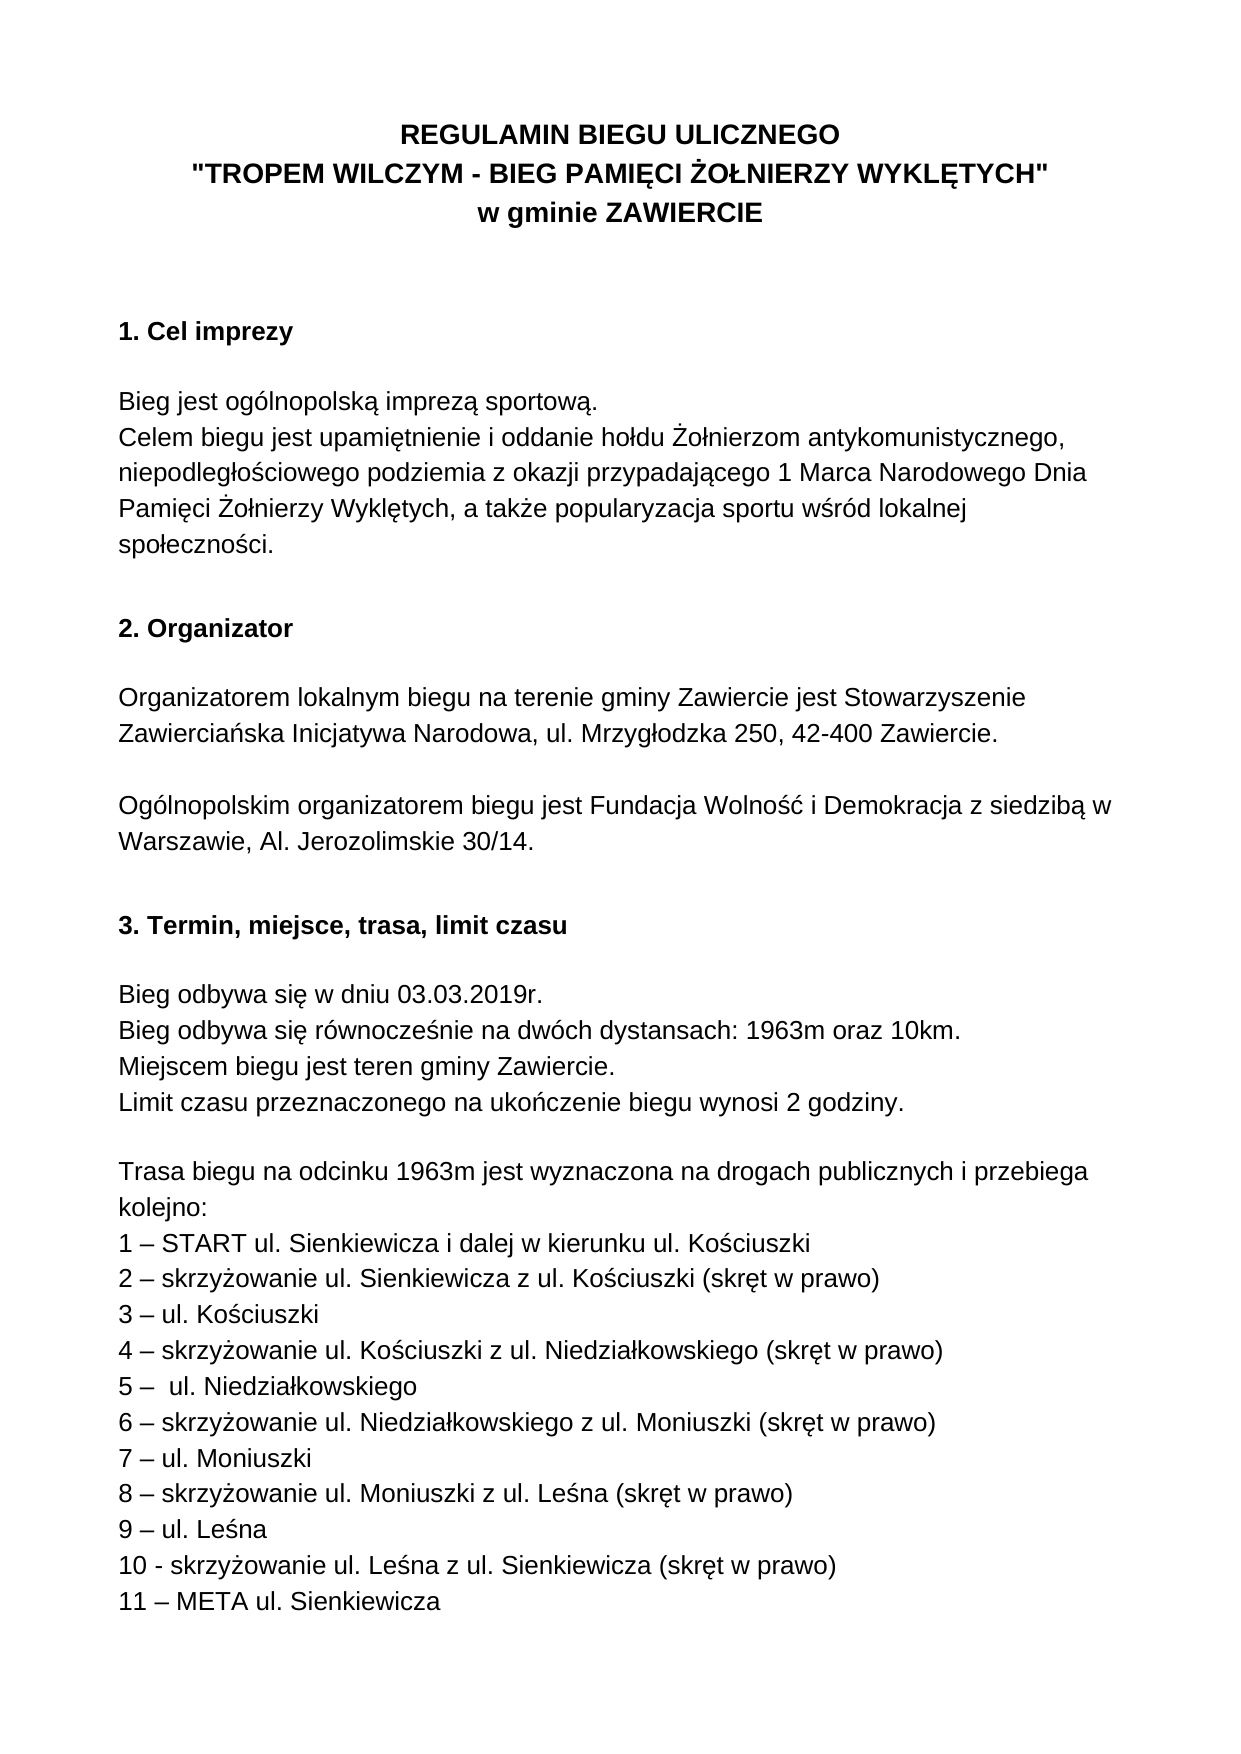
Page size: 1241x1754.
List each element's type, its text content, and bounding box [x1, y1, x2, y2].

text Bieg jest ogólnopolską imprezą sportową. [118, 386, 1122, 416]
text 10 - skrzyżowanie ul. Leśna z ul. Sienkiewicza (skręt w prawo) [118, 1550, 1122, 1580]
text 3 – ul. Kościuszki [118, 1299, 1122, 1329]
text "TROPEM WILCZYM - BIEG PAMIĘCI ŻOŁNIERZY WYKLĘTYCH" [118, 157, 1122, 189]
text 1. Cel imprezy [118, 316, 1122, 346]
text REGULAMIN BIEGU ULICZNEGO [118, 118, 1122, 151]
text Limit czasu przeznaczonego na ukończenie biegu wynosi 2 godziny. [118, 1087, 1122, 1116]
text 7 – ul. Moniuszki [118, 1443, 1122, 1472]
text 2. Organizator [118, 613, 1122, 643]
text 1 – START ul. Sienkiewicza i dalej w kierunku ul. Kościuszki [118, 1228, 1122, 1257]
text 6 – skrzyżowanie ul. Niedziałkowskiego z ul. Moniuszki (skręt w prawo) [118, 1407, 1122, 1437]
text 11 – META ul. Sienkiewicza [118, 1586, 1122, 1616]
text 2 – skrzyżowanie ul. Sienkiewicza z ul. Kościuszki (skręt w prawo) [118, 1263, 1122, 1293]
text 9 – ul. Leśna [118, 1514, 1122, 1544]
text 3. Termin, miejsce, trasa, limit czasu [118, 910, 1122, 939]
text Miejscem biegu jest teren gminy Zawiercie. [118, 1051, 1122, 1081]
text 5 – ul. Niedziałkowskiego [118, 1371, 1122, 1401]
text Organizatorem lokalnym biegu na terenie gminy Zawiercie jest Stowarzyszenie Zawierciańska Inicjatywa Narodowa, ul. Mrzygłodzka 250, 42-400 Zawiercie. [118, 682, 1122, 748]
text Bieg odbywa się równocześnie na dwóch dystansach: 1963m oraz 10km. [118, 1015, 1122, 1045]
text w gminie ZAWIERCIE [118, 196, 1122, 228]
text Ogólnopolskim organizatorem biegu jest Fundacja Wolność i Demokracja z siedzibą w Warszawie, Al. Jerozolimskie 30/14. [118, 790, 1122, 856]
text Celem biegu jest upamiętnienie i oddanie hołdu Żołnierzom antykomunistycznego, niepodległościowego podziemia z okazji przypadającego 1 Marca Narodowego Dnia Pamięci Żołnierzy Wyklętych, a także popularyzacja sportu wśród lokalnej społeczności. [118, 422, 1122, 559]
text 8 – skrzyżowanie ul. Moniuszki z ul. Leśna (skręt w prawo) [118, 1478, 1122, 1508]
text Bieg odbywa się w dniu 03.03.2019r. [118, 979, 1122, 1009]
text 4 – skrzyżowanie ul. Kościuszki z ul. Niedziałkowskiego (skręt w prawo) [118, 1335, 1122, 1365]
text Trasa biegu na odcinku 1963m jest wyznaczona na drogach publicznych i przebiega kolejno: [118, 1156, 1122, 1222]
